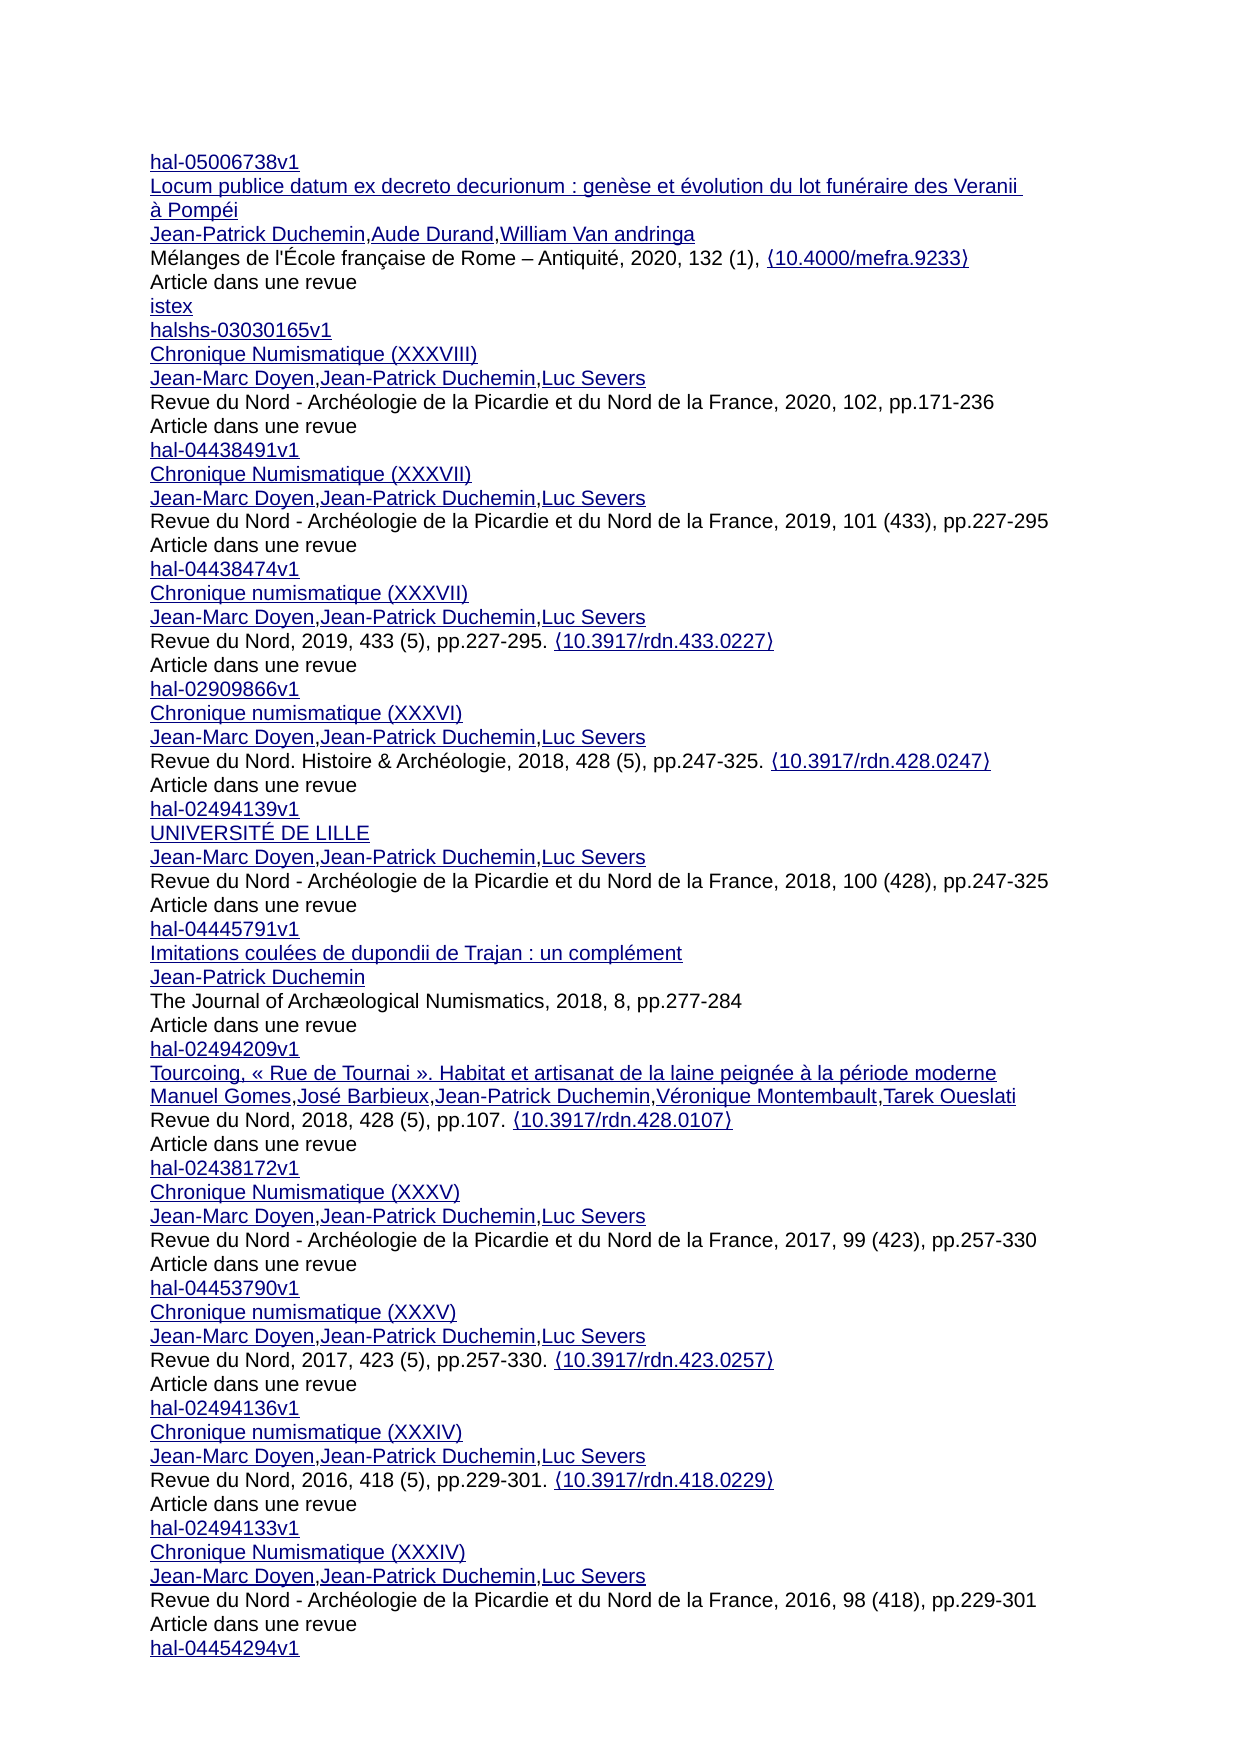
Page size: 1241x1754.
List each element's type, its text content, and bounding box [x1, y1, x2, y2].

table_cell Chronique numismatique (XXXVI) Jean-Marc Doyen,Jean-Patrick Duchemin,Luc Severs Revue du Nord. Histoire & Archéologie, 2018, 428 (5), pp.247-325. ⟨10.3917/rdn.428.0247⟩ Article dans une revue hal-02494139v1 [150, 701, 1090, 821]
table_cell Chronique numismatique (XXXIV) Jean-Marc Doyen,Jean-Patrick Duchemin,Luc Severs Revue du Nord, 2016, 418 (5), pp.229-301. ⟨10.3917/rdn.418.0229⟩ Article dans une revue hal-02494133v1 [150, 1420, 1090, 1539]
table_cell Chronique numismatique (XXXVII) Jean-Marc Doyen,Jean-Patrick Duchemin,Luc Severs Revue du Nord, 2019, 433 (5), pp.227-295. ⟨10.3917/rdn.433.0227⟩ Article dans une revue hal-02909866v1 [150, 581, 1090, 701]
table_cell Chronique Numismatique (XXXIV) Jean-Marc Doyen,Jean-Patrick Duchemin,Luc Severs Revue du Nord - Archéologie de la Picardie et du Nord de la France, 2016, 98 (418), pp.229-301 Article dans une revue hal-04454294v1 [150, 1540, 1090, 1659]
table_cell Chronique Numismatique (XXXVII) Jean-Marc Doyen,Jean-Patrick Duchemin,Luc Severs Revue du Nord - Archéologie de la Picardie et du Nord de la France, 2019, 101 (433), pp.227-295 Article dans une revue hal-04438474v1 [150, 461, 1090, 581]
table_cell Chronique Numismatique (XXXVIII) Jean-Marc Doyen,Jean-Patrick Duchemin,Luc Severs Revue du Nord - Archéologie de la Picardie et du Nord de la France, 2020, 102, pp.171-236 Article dans une revue hal-04438491v1 [150, 342, 1090, 461]
table_cell Chronique numismatique (XXXV) Jean-Marc Doyen,Jean-Patrick Duchemin,Luc Severs Revue du Nord, 2017, 423 (5), pp.257-330. ⟨10.3917/rdn.423.0257⟩ Article dans une revue hal-02494136v1 [150, 1300, 1090, 1420]
table_cell Locum publice datum ex decreto decurionum : genèse et évolution du lot funéraire des Veranii à Pompéi Jean-Patrick Duchemin,Aude Durand,William Van andringa Mélanges de l'École française de Rome – Antiquité, 2020, 132 (1), ⟨10.4000/mefra.9233⟩ Article dans une revue istex halshs-03030165v1 [150, 174, 1090, 342]
table_cell Imitations coulées de dupondii de Trajan : un complément Jean-Patrick Duchemin The Journal of Archæological Numismatics, 2018, 8, pp.277-284 Article dans une revue hal-02494209v1 [150, 941, 1090, 1060]
table_cell hal-05006738v1 [150, 150, 1090, 174]
table_cell Tourcoing, « Rue de Tournai ». Habitat et artisanat de la laine peignée à la période moderne Manuel Gomes,José Barbieux,Jean-Patrick Duchemin,Véronique Montembault,Tarek Oueslati Revue du Nord, 2018, 428 (5), pp.107. ⟨10.3917/rdn.428.0107⟩ Article dans une revue hal-02438172v1 [150, 1060, 1090, 1180]
table_cell UNIVERSITÉ DE LILLE Jean-Marc Doyen,Jean-Patrick Duchemin,Luc Severs Revue du Nord - Archéologie de la Picardie et du Nord de la France, 2018, 100 (428), pp.247-325 Article dans une revue hal-04445791v1 [150, 821, 1090, 941]
table_cell Chronique Numismatique (XXXV) Jean-Marc Doyen,Jean-Patrick Duchemin,Luc Severs Revue du Nord - Archéologie de la Picardie et du Nord de la France, 2017, 99 (423), pp.257-330 Article dans une revue hal-04453790v1 [150, 1180, 1090, 1300]
